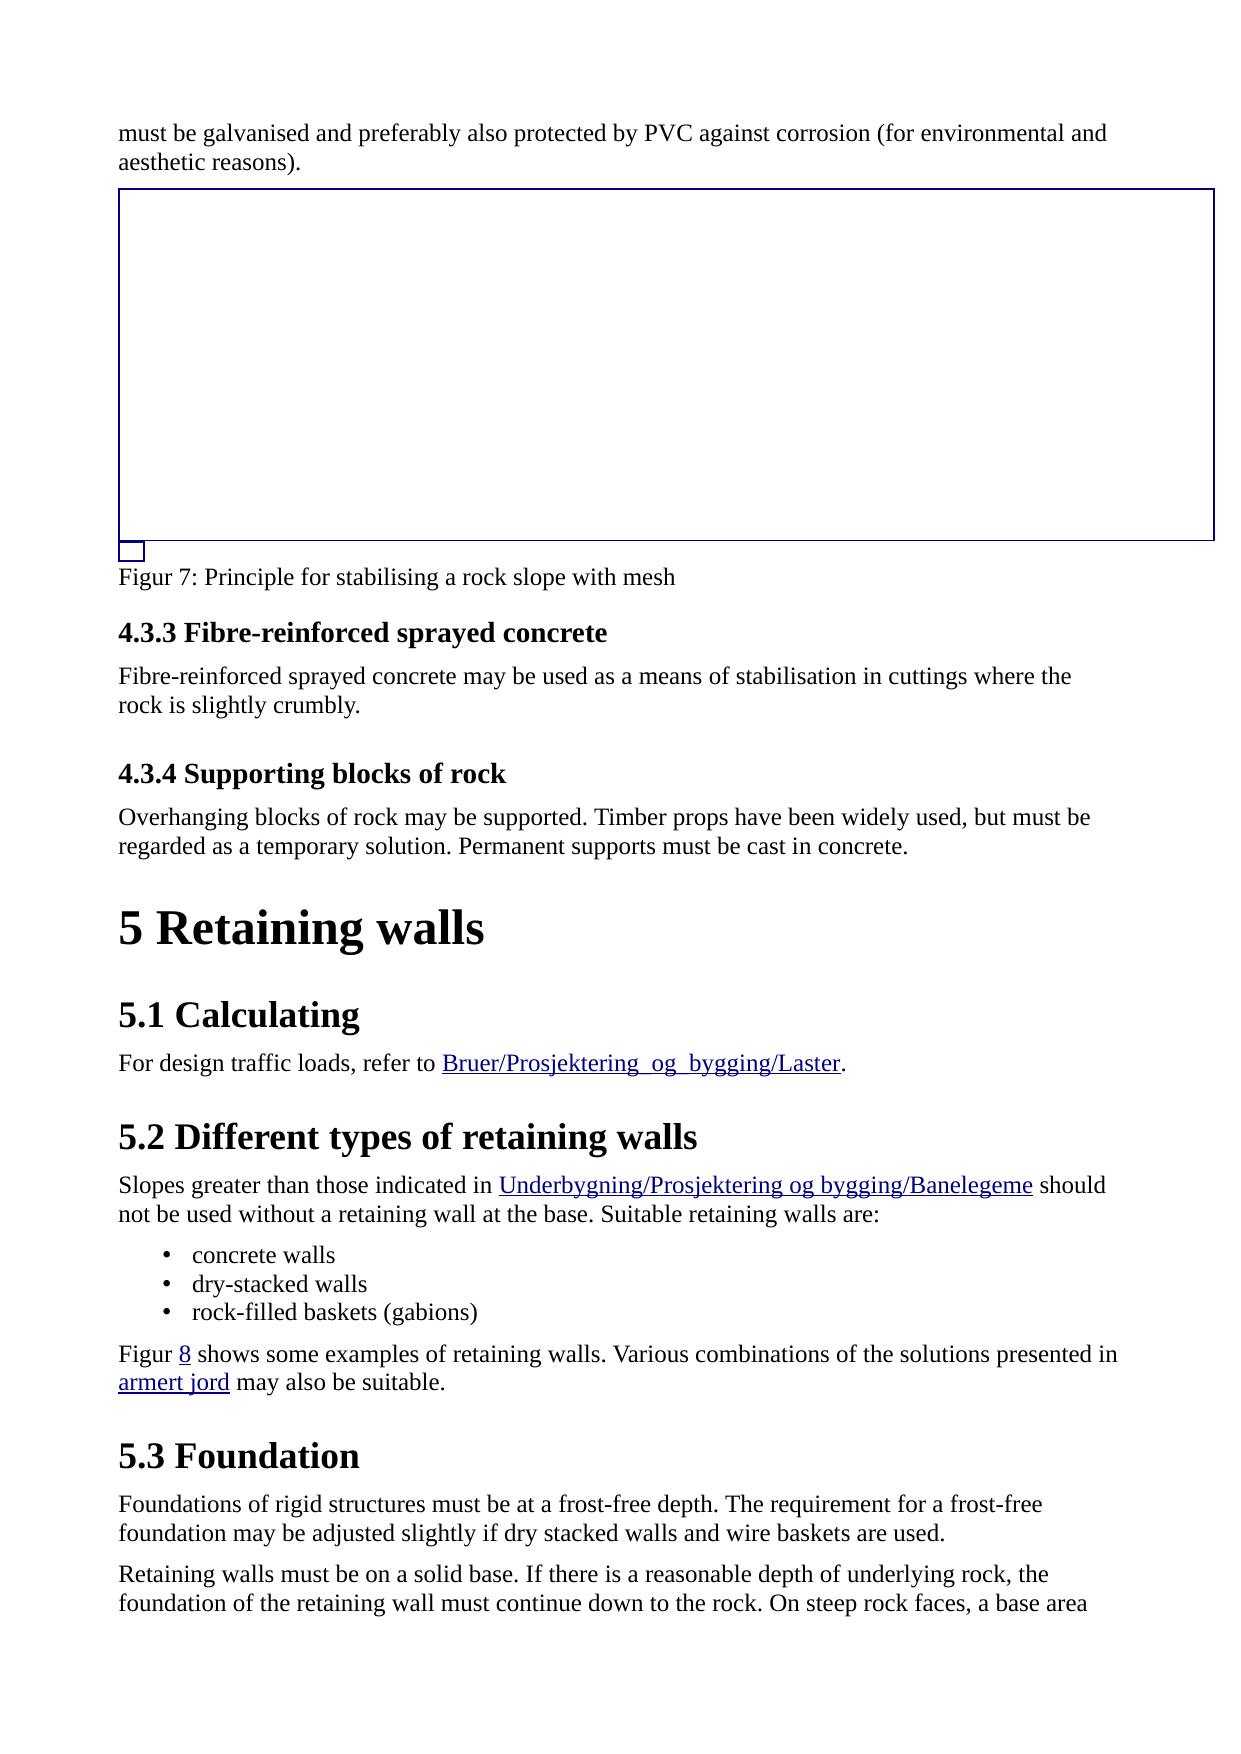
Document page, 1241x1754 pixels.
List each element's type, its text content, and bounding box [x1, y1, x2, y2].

subtitle 4.3.3 Fibre-reinforced sprayed concrete [118, 615, 1122, 649]
subtitle 5 Retaining walls [118, 897, 1122, 955]
subtitle 5.3 Foundation [118, 1434, 1122, 1477]
subtitle 5.1 Calculating [118, 992, 1122, 1036]
text Fibre-reinforced sprayed concrete may be used as a means of stabilisation in cuttings where the rock is slightly crumbly. [118, 661, 1122, 719]
text Slopes greater than those indicated in Underbygning/Prosjektering og bygging/Banelegeme should not be used without a retaining wall at the base. Suitable retaining walls are: [118, 1170, 1122, 1227]
text Figur 7: Principle for stabilising a rock slope with mesh [118, 562, 1122, 590]
text For design traffic loads, refer to Bruer/Prosjektering_og_bygging/Laster. [118, 1048, 1122, 1077]
text Overhanging blocks of rock may be supported. Timber props have been widely used, but must be regarded as a temporary solution. Permanent supports must be cast in concrete. [118, 802, 1122, 860]
list concrete walls [162, 1240, 1122, 1269]
subtitle 5.2 Different types of retaining walls [118, 1114, 1122, 1157]
text Foundations of rigid structures must be at a frost-free depth. The requirement for a frost-free foundation may be adjusted slightly if dry stacked walls and wire baskets are used. [118, 1489, 1122, 1547]
list dry-stacked walls [162, 1269, 1122, 1297]
subtitle 4.3.4 Supporting blocks of rock [118, 756, 1122, 790]
text must be galvanised and preferably also protected by PVC against corrosion (for environmental and aesthetic reasons). [118, 118, 1122, 176]
list rock-filled baskets (gabions) [162, 1297, 1122, 1326]
text Figur 8 shows some examples of retaining walls. Various combinations of the solutions presented in armert jord may also be suitable. [118, 1339, 1122, 1396]
text Retaining walls must be on a solid base. If there is a reasonable depth of underlying rock, the foundation of the retaining wall must continue down to the rock. On steep rock faces, a base area [118, 1559, 1122, 1617]
